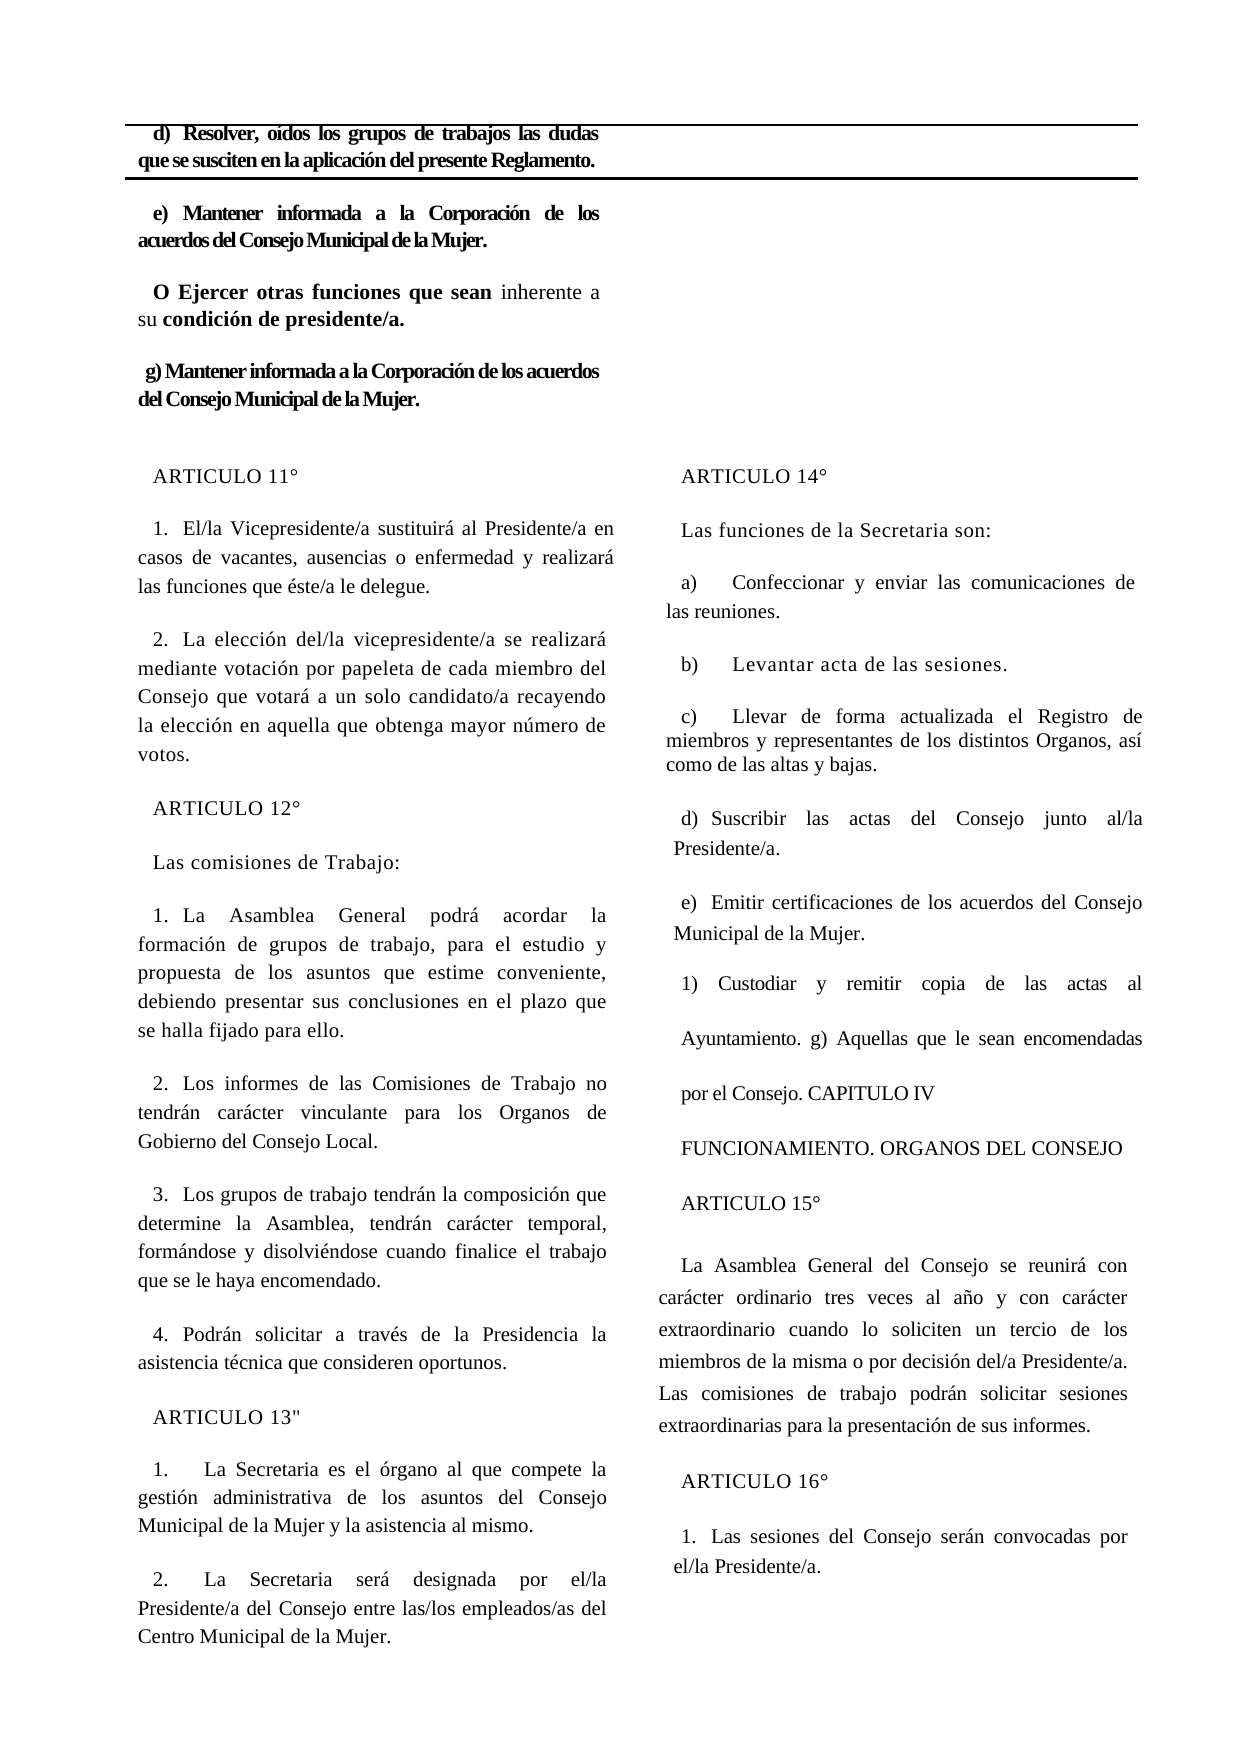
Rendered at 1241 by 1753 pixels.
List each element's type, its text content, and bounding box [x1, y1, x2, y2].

list Levantar acta de las sesiones. [666, 653, 1143, 677]
list [138, 119, 600, 124]
list Las sesiones del Consejo serán convocadas por el/la Presidente/a. [673, 1519, 1128, 1579]
list Suscribir las actas del Consejo junto al/la Presidente/a. [673, 802, 1143, 861]
text Las comisiones de Trabajo: [153, 849, 615, 874]
list Los grupos de trabajo tendrán la composición que determine la Asamblea, tendrán carácter temporal, formándose y disolviéndose cuando finalice el trabajo que se le haya encomendado. [138, 1178, 607, 1293]
text ARTICULO 16° [681, 1469, 1143, 1494]
text ARTICULO 11° [153, 464, 615, 488]
text O Ejercer otras funciones que sean inherente a su condición de presidente/a. [138, 277, 600, 332]
text FUNCIONAMIENTO. ORGANOS DEL CONSEJO ARTICULO 15° [681, 1111, 1128, 1221]
list La Secretaria es el órgano al que compete la gestión administrativa de los asuntos del Consejo Municipal de la Mujer y la asistencia al mismo. [138, 1454, 607, 1538]
text La Asamblea General del Consejo se reunirá con carácter ordinario tres veces al año y con carácter extraordinario cuando lo soliciten un tercio de los miembros de la misma o por decisión del/a Presidente/a. Las comisiones de trabajo podrán solicitar sesiones extraordinarias para la presentación de sus informes. [658, 1246, 1128, 1439]
list El/la Vicepresidente/a sustituirá al Presidente/a en casos de vacantes, ausencias o enfermedad y realizará las funciones que éste/a le delegue. [138, 513, 615, 599]
list Mantener informada a la Corporación de los acuerdos del Consejo Municipal de la Mujer. [138, 198, 600, 253]
list Los informes de las Comisiones de Trabajo no tendrán carácter vinculante para los Organos de Gobierno del Consejo Local. [138, 1067, 607, 1154]
text ARTICULO 14° [681, 464, 1143, 489]
text g) Mantener informada a la Corporación de los acuerdos del Consejo Municipal de la Mujer. [138, 356, 600, 412]
list Emitir certificaciones de los acuerdos del Consejo Municipal de la Mujer. [673, 886, 1143, 946]
text 1) Custodiar y remitir copia de las actas al Ayuntamiento. g) Aquellas que le sean encomendadas por el Consejo. CAPITULO IV [681, 946, 1143, 1111]
list Confeccionar y enviar las comunicaciones de las reuniones. [666, 567, 1136, 624]
text ARTICULO 13" [153, 1404, 615, 1429]
text Las funciones de la Secretaria son: [681, 517, 1143, 542]
list Llevar de forma actualizada el Registro de miembros y representantes de los distintos Organos, así como de las altas y bajas. [666, 705, 1143, 776]
list La Asamblea General podrá acordar la formación de grupos de trabajo, para el estudio y propuesta de los asuntos que estime conveniente, debiendo presentar sus conclusiones en el plazo que se halla fijado para ello. [138, 899, 607, 1043]
list Podrán solicitar a través de la Presidencia la asistencia técnica que consideren oportunos. [138, 1318, 607, 1375]
list La elección del/la vicepresidente/a se realizará mediante votación por papeleta de cada miembro del Consejo que votará a un solo candidato/a recayendo la elección en aquella que obtenga mayor número de votos. [138, 623, 607, 767]
text ARTICULO 12° [153, 796, 615, 821]
list La Secretaria será designada por el/la Presidente/a del Consejo entre las/los empleados/as del Centro Municipal de la Mujer. [138, 1564, 607, 1649]
list Resolver, oídos los grupos de trabajos las dudas que se susciten en la aplicación del presente Reglamento. [138, 126, 600, 173]
